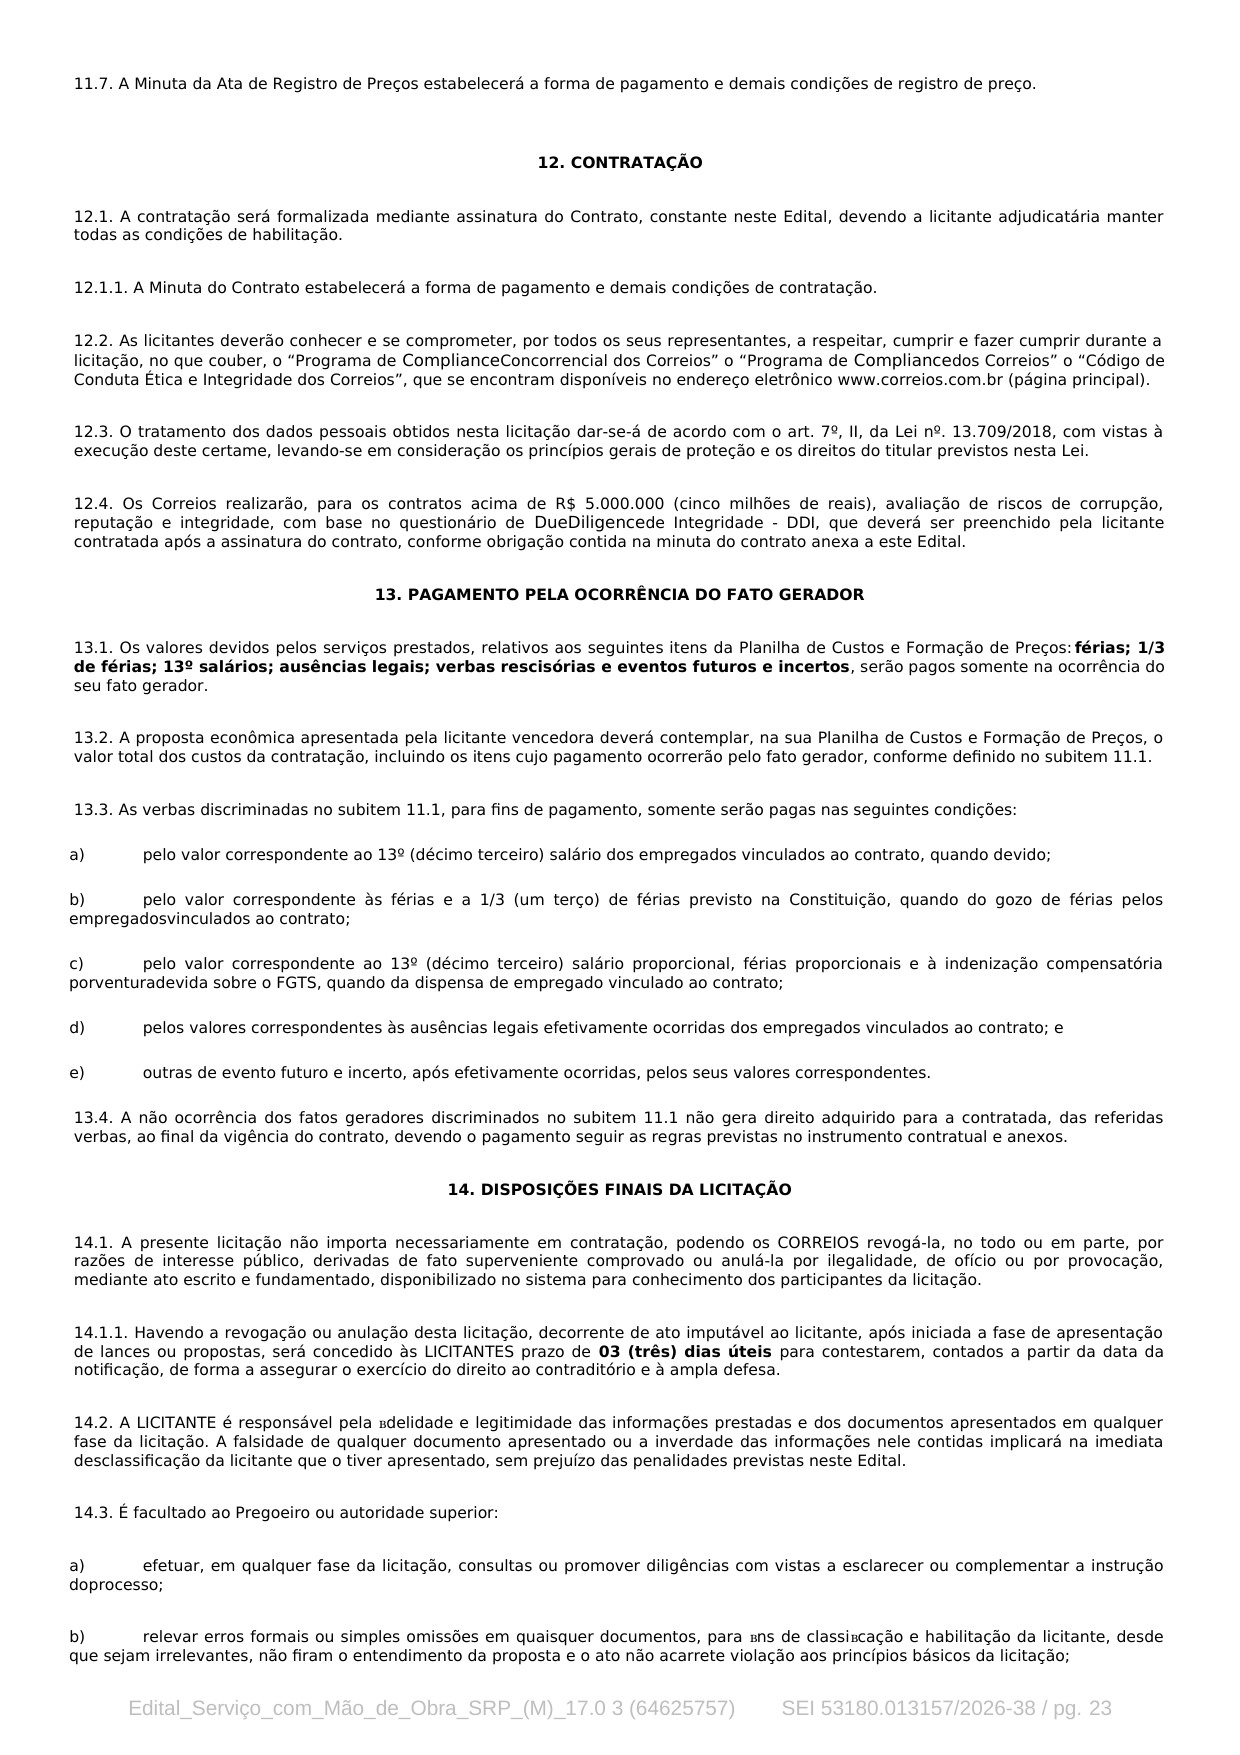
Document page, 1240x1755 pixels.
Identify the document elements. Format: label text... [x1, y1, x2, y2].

list efetuar, em qualquer fase da licitação, consultas ou promover diligências com vistas a esclarecer ou complementar a instrução doprocesso; [69, 1557, 1165, 1594]
text 12.2. As licitantes deverão conhecer e se comprometer, por todos os seus representantes, a respeitar, cumprir e fazer cumprir durante a licitação, no que couber, o “Programa de ComplianceConcorrencial dos Correios” o “Programa de Compliancedos Correios” o “Código de Conduta Ética e Integridade dos Correios”, que se encontram disponíveis no endereço eletrônico www.correios.com.br (página principal). [74, 332, 1165, 389]
text 12.1. A contratação será formalizada mediante assinatura do Contrato, constante neste Edital, devendo a licitante adjudicatária manter todas as condições de habilitação. [74, 208, 1165, 244]
text 14.2. A LICITANTE é responsável pela delidade e legitimidade das informações prestadas e dos documentos apresentados em qualquer fase da licitação. A falsidade de qualquer documento apresentado ou a inverdade das informações nele contidas implicará na imediata desclassificação da licitante que o tiver apresentado, sem prejuízo das penalidades previstas neste Edital. [74, 1414, 1165, 1470]
subtitle 13. PAGAMENTO PELA OCORRÊNCIA DO FATO GERADOR [69, 586, 1170, 604]
text 14.3. É facultado ao Pregoeiro ou autoridade superior: [74, 1504, 1165, 1522]
text 13.2. A proposta econômica apresentada pela licitante vencedora deverá contemplar, na sua Planilha de Custos e Formação de Preços, o valor total dos custos da contratação, incluindo os itens cujo pagamento ocorrerão pelo fato gerador, conforme definido no subitem 11.1. [74, 729, 1165, 766]
text 12.1.1. A Minuta do Contrato estabelecerá a forma de pagamento e demais condições de contratação. [74, 279, 1165, 297]
subtitle 12. CONTRATAÇÃO [69, 154, 1171, 173]
subtitle 14. DISPOSIÇÕES FINAIS DA LICITAÇÃO [69, 1181, 1170, 1199]
text 13.1. Os valores devidos pelos serviços prestados, relativos aos seguintes itens da Planilha de Custos e Formação de Preços:férias; 1/3 de férias; 13º salários; ausências legais; verbas rescisórias e eventos futuros e incertos, serão pagos somente na ocorrência do seu fato gerador. [74, 639, 1165, 695]
text 11.7. A Minuta da Ata de Registro de Preços estabelecerá a forma de pagamento e demais condições de registro de preço. [74, 75, 1165, 93]
list relevar erros formais ou simples omissões em quaisquer documentos, para ns de classicação e habilitação da licitante, desde que sejam irrelevantes, não firam o entendimento da proposta e o ato não acarrete violação aos princípios básicos da licitação; [69, 1628, 1165, 1665]
list pelos valores correspondentes às ausências legais efetivamente ocorridas dos empregados vinculados ao contrato; e [69, 1019, 1165, 1037]
text 14.1. A presente licitação não importa necessariamente em contratação, podendo os CORREIOS revogá-la, no todo ou em parte, por razões de interesse público, derivadas de fato superveniente comprovado ou anulá-la por ilegalidade, de ofício ou por provocação, mediante ato escrito e fundamentado, disponibilizado no sistema para conhecimento dos participantes da licitação. [74, 1234, 1165, 1289]
text 13.3. As verbas discriminadas no subitem 11.1, para fins de pagamento, somente serão pagas nas seguintes condições: [74, 801, 1165, 819]
text 14.1.1. Havendo a revogação ou anulação desta licitação, decorrente de ato imputável ao licitante, após iniciada a fase de apresentação de lances ou propostas, será concedido às LICITANTES prazo de 03 (três) dias úteis para contestarem, contados a partir da data da notificação, de forma a assegurar o exercício do direito ao contraditório e à ampla defesa. [74, 1324, 1165, 1379]
text 12.4. Os Correios realizarão, para os contratos acima de R$ 5.000.000 (cinco milhões de reais), avaliação de riscos de corrupção, reputação e integridade, com base no questionário de DueDiligencede Integridade - DDI, que deverá ser preenchido pela licitante contratada após a assinatura do contrato, conforme obrigação contida na minuta do contrato anexa a este Edital. [74, 494, 1165, 551]
list pelo valor correspondente ao 13º (décimo terceiro) salário proporcional, férias proporcionais e à indenização compensatória porventuradevida sobre o FGTS, quando da dispensa de empregado vinculado ao contrato; [69, 955, 1165, 992]
list outras de evento futuro e incerto, após efetivamente ocorridas, pelos seus valores correspondentes. [69, 1064, 1165, 1082]
text 12.3. O tratamento dos dados pessoais obtidos nesta licitação dar-se-á de acordo com o art. 7º, II, da Lei nº. 13.709/2018, com vistas à execução deste certame, levando-se em consideração os princípios gerais de proteção e os direitos do titular previstos nesta Lei. [74, 423, 1165, 460]
text 13.4. A não ocorrência dos fatos geradores discriminados no subitem 11.1 não gera direito adquirido para a contratada, das referidas verbas, ao final da vigência do contrato, devendo o pagamento seguir as regras previstas no instrumento contratual e anexos. [74, 1109, 1165, 1146]
list pelo valor correspondente às férias e a 1/3 (um terço) de férias previsto na Constituição, quando do gozo de férias pelos empregadosvinculados ao contrato; [69, 891, 1165, 928]
list pelo valor correspondente ao 13º (décimo terceiro) salário dos empregados vinculados ao contrato, quando devido; [69, 846, 1165, 864]
